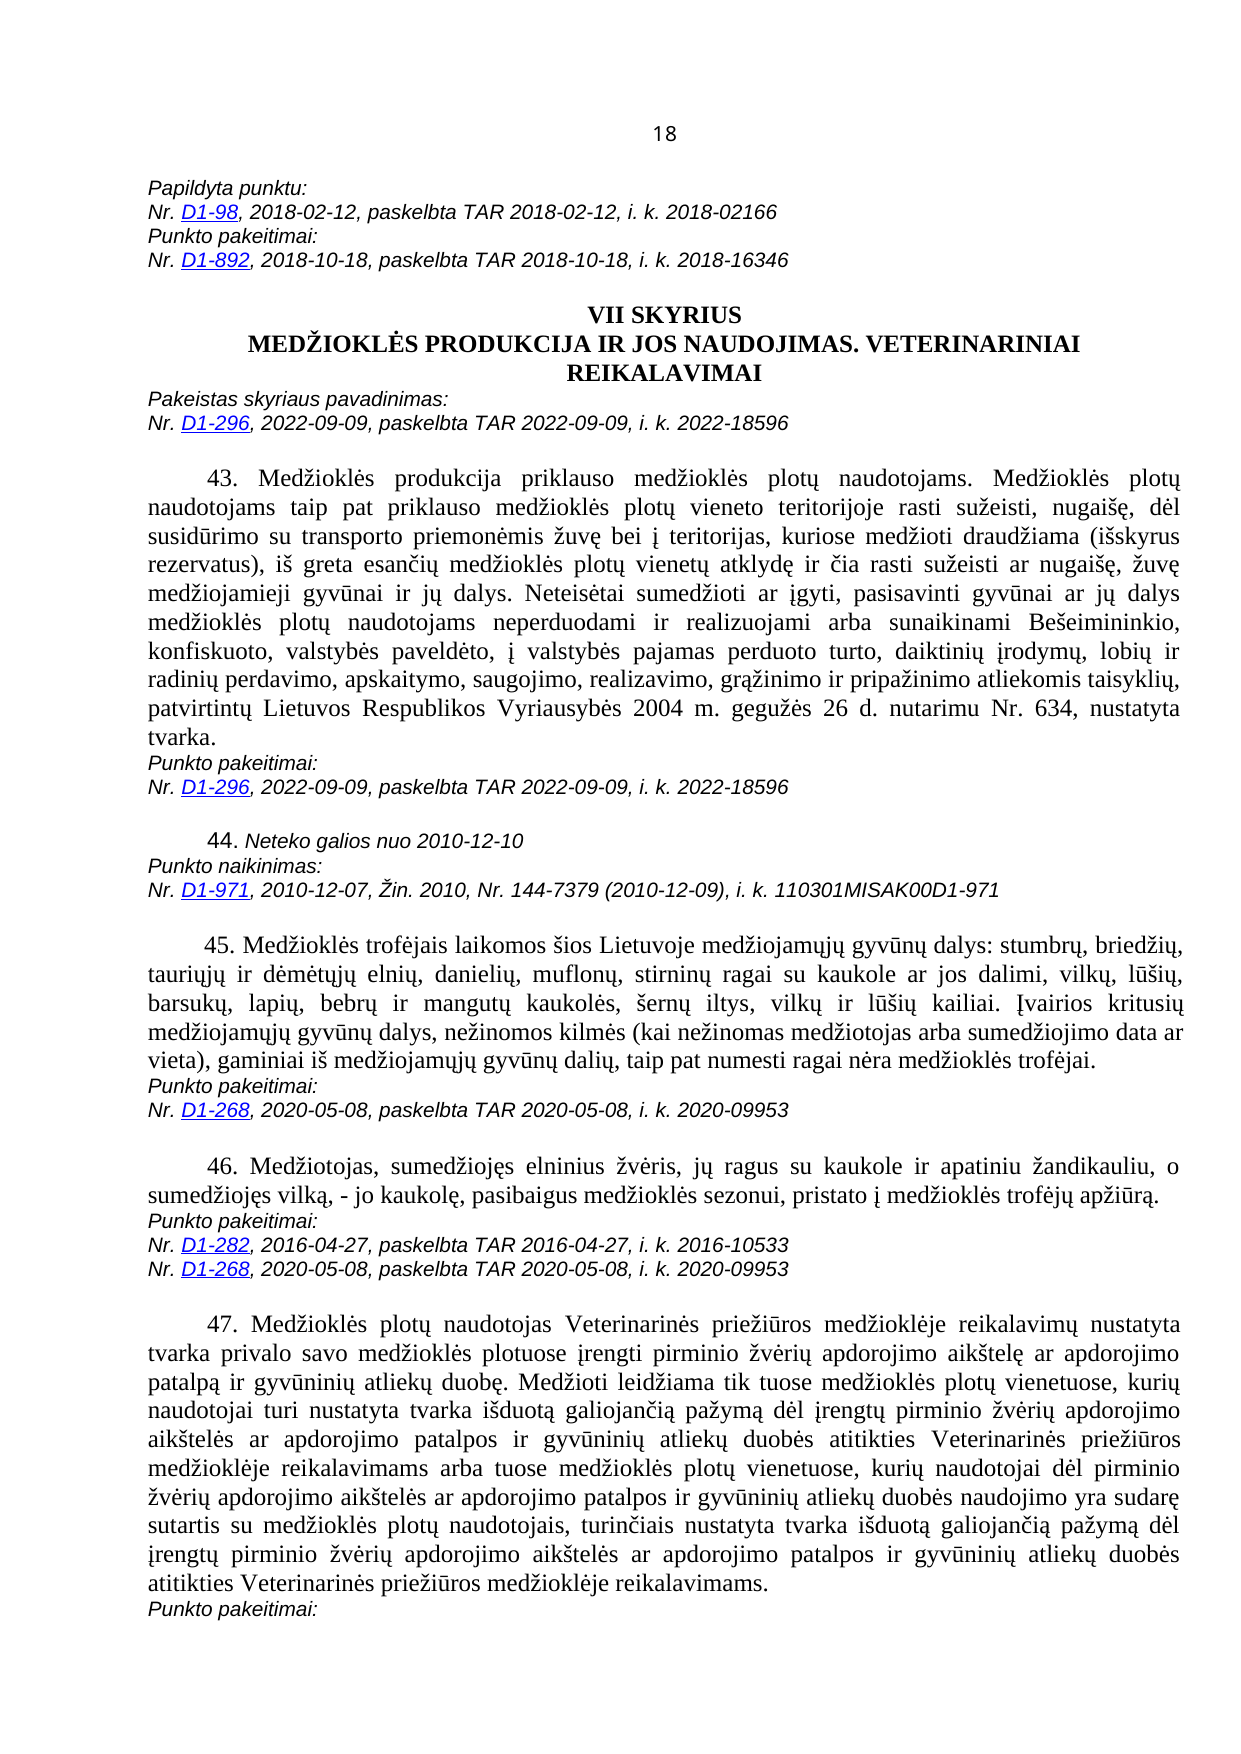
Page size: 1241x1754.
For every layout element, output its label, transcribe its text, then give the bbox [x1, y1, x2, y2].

text Nr. D1-892, 2018-10-18, paskelbta TAR 2018-10-18, i. k. 2018-16346 [148, 248, 1181, 272]
text 43. Medžioklės produkcija priklauso medžioklės plotų naudotojams. Medžioklės plotų naudotojams taip pat priklauso medžioklės plotų vieneto teritorijoje rasti sužeisti, nugaišę, dėl susidūrimo su transporto priemonėmis žuvę bei į teritorijas, kuriose medžioti draudžiama (išskyrus rezervatus), iš greta esančių medžioklės plotų vienetų atklydę ir čia rasti sužeisti ar nugaišę, žuvę medžiojamieji gyvūnai ir jų dalys. Neteisėtai sumedžioti ar įgyti, pasisavinti gyvūnai ar jų dalys medžioklės plotų naudotojams neperduodami ir realizuojami arba sunaikinami Bešeimininkio, konfiskuoto, valstybės paveldėto, į valstybės pajamas perduoto turto, daiktinių įrodymų, lobių ir radinių perdavimo, apskaitymo, saugojimo, realizavimo, grąžinimo ir pripažinimo atliekomis taisyklių, patvirtintų Lietuvos Respublikos Vyriausybės 2004 m. gegužės 26 d. nutarimu Nr. 634, nustatyta tvarka. [148, 463, 1181, 751]
text 46. Medžiotojas, sumedžiojęs elninius žvėris, jų ragus su kaukole ir apatiniu žandikauliu, o sumedžiojęs vilką, - jo kaukolę, pasibaigus medžioklės sezonui, pristato į medžioklės trofėjų apžiūrą. [148, 1151, 1181, 1208]
text 45. Medžioklės trofėjais laikomos šios Lietuvoje medžiojamųjų gyvūnų dalys: stumbrų, briedžių, tauriųjų ir dėmėtųjų elnių, danielių, muflonų, stirninų ragai su kaukole ar jos dalimi, vilkų, lūšių, barsukų, lapių, bebrų ir mangutų kaukolės, šernų iltys, vilkų ir lūšių kailiai. Įvairios kritusių medžiojamųjų gyvūnų dalys, nežinomos kilmės (kai nežinomas medžiotojas arba sumedžiojimo data ar vieta), gaminiai iš medžiojamųjų gyvūnų dalių, taip pat numesti ragai nėra medžioklės trofėjai. [148, 931, 1185, 1074]
text Nr. D1-268, 2020-05-08, paskelbta TAR 2020-05-08, i. k. 2020-09953 [148, 1098, 1181, 1122]
text Punkto pakeitimai: [148, 1597, 1181, 1621]
text Nr. D1-282, 2016-04-27, paskelbta TAR 2016-04-27, i. k. 2016-10533 [148, 1232, 1181, 1256]
text Punkto pakeitimai: [148, 751, 1181, 775]
text Punkto pakeitimai: [148, 1074, 1181, 1098]
text MEDŽIOKLĖS PRODUKCIJA IR JOS NAUDOJIMAS. VETERINARINIAI REIKALAVIMAI [148, 329, 1181, 387]
text Pakeistas skyriaus pavadinimas: [148, 387, 1181, 411]
text Punkto pakeitimai: [148, 1208, 1181, 1232]
text Punkto pakeitimai: [148, 224, 1181, 248]
text Nr. D1-296, 2022-09-09, paskelbta TAR 2022-09-09, i. k. 2022-18596 [148, 411, 1181, 434]
text Papildyta punktu: [148, 176, 1181, 200]
text 47. Medžioklės plotų naudotojas Veterinarinės priežiūros medžioklėje reikalavimų nustatyta tvarka privalo savo medžioklės plotuose įrengti pirminio žvėrių apdorojimo aikštelę ar apdorojimo patalpą ir gyvūninių atliekų duobę. Medžioti leidžiama tik tuose medžioklės plotų vienetuose, kurių naudotojai turi nustatyta tvarka išduotą galiojančią pažymą dėl įrengtų pirminio žvėrių apdorojimo aikštelės ar apdorojimo patalpos ir gyvūninių atliekų duobės atitikties Veterinarinės priežiūros medžioklėje reikalavimams arba tuose medžioklės plotų vienetuose, kurių naudotojai dėl pirminio žvėrių apdorojimo aikštelės ar apdorojimo patalpos ir gyvūninių atliekų duobės naudojimo yra sudarę sutartis su medžioklės plotų naudotojais, turinčiais nustatyta tvarka išduotą galiojančią pažymą dėl įrengtų pirminio žvėrių apdorojimo aikštelės ar apdorojimo patalpos ir gyvūninių atliekų duobės atitikties Veterinarinės priežiūros medžioklėje reikalavimams. [148, 1309, 1181, 1597]
text Nr. D1-268, 2020-05-08, paskelbta TAR 2020-05-08, i. k. 2020-09953 [148, 1256, 1181, 1280]
text Nr. D1-98, 2018-02-12, paskelbta TAR 2018-02-12, i. k. 2018-02166 [148, 200, 1181, 224]
text VII SKYRIUS [148, 300, 1181, 329]
text Nr. D1-971, 2010-12-07, Žin. 2010, Nr. 144-7379 (2010-12-09), i. k. 110301MISAK00D1-971 [148, 878, 1181, 902]
text Punkto naikinimas: [148, 854, 1181, 878]
text Nr. D1-296, 2022-09-09, paskelbta TAR 2022-09-09, i. k. 2022-18596 [148, 775, 1181, 799]
text 44. Neteko galios nuo 2010-12-10 [148, 827, 1181, 854]
